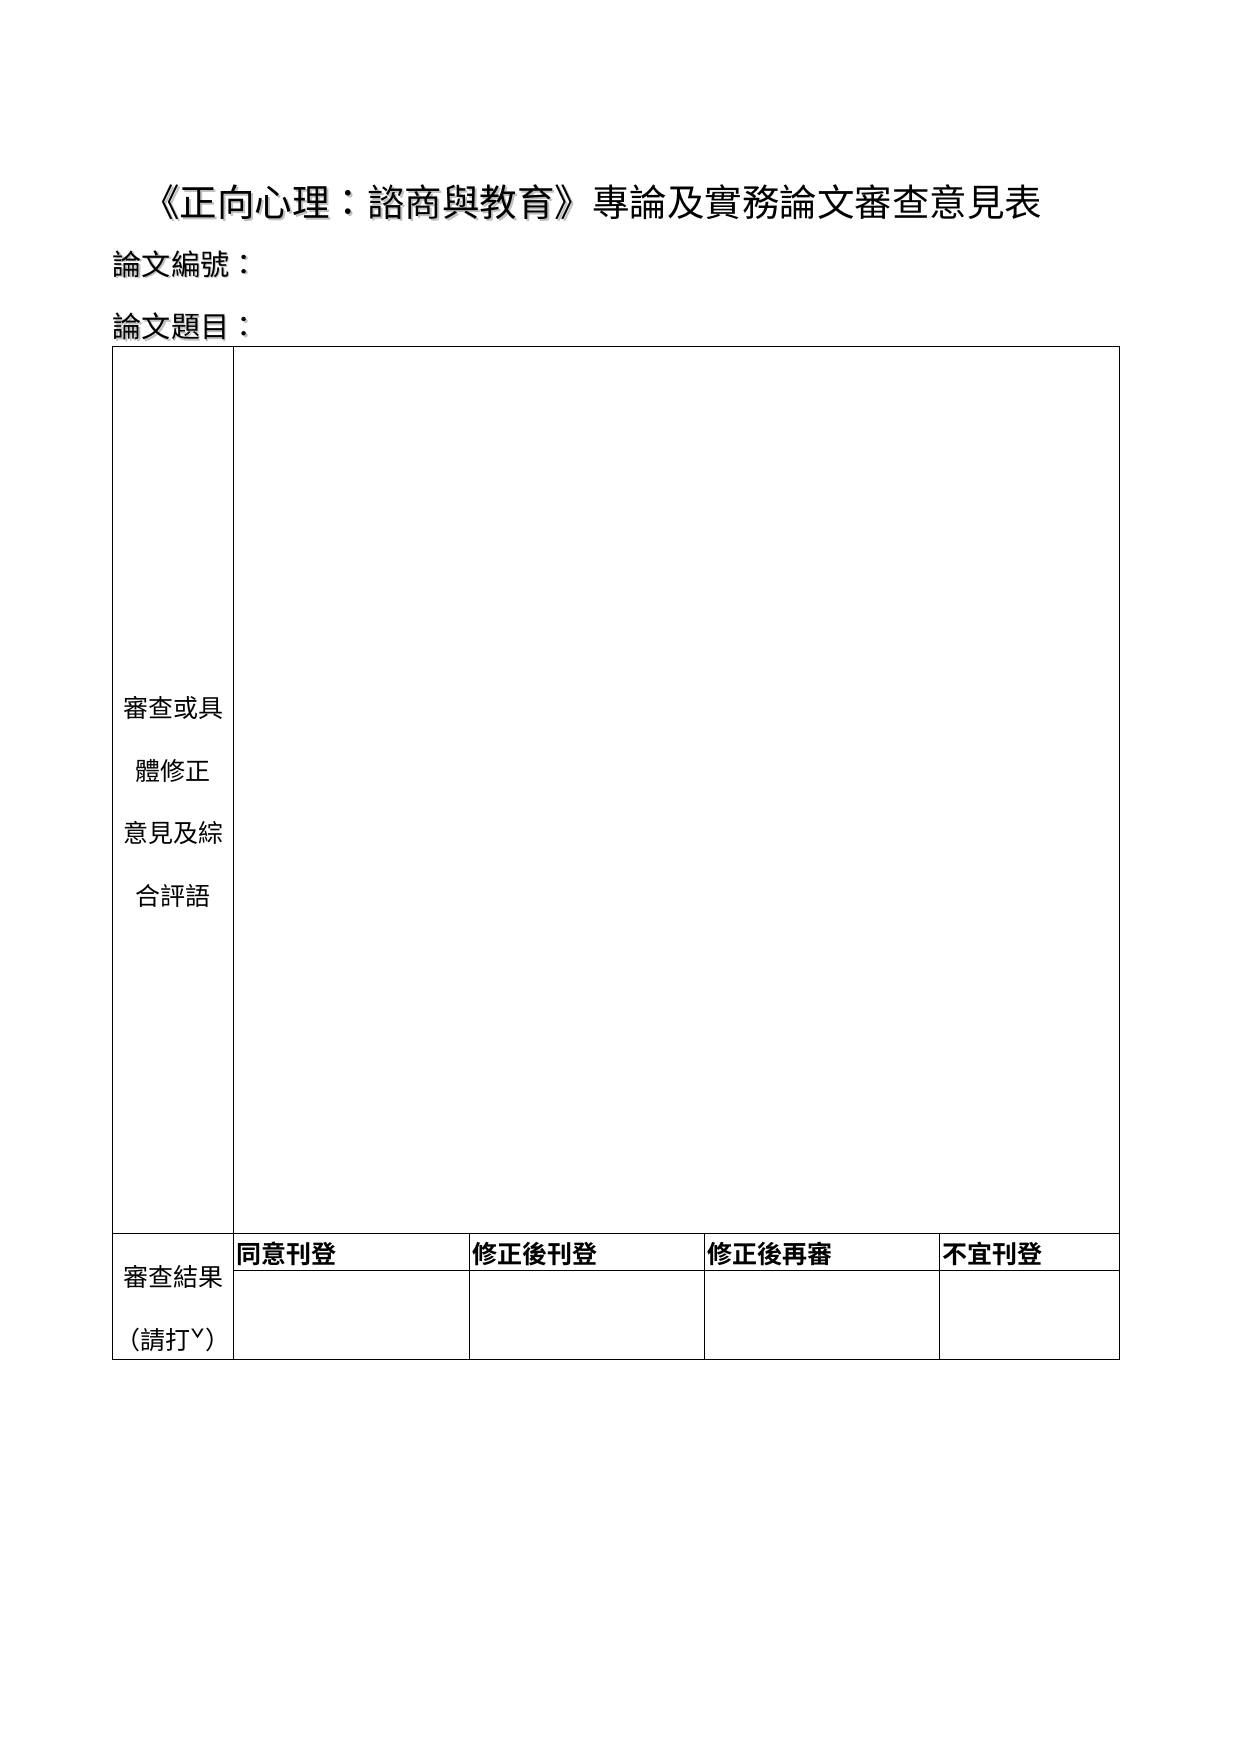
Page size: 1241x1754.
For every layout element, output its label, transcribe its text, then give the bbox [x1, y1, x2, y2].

table_cell [470, 1271, 704, 1359]
table_cell 審查結果（請打ˇ） [113, 1234, 233, 1359]
table_cell [940, 1271, 1119, 1359]
text 論文題目： [112, 283, 1128, 346]
table_cell [234, 1271, 469, 1359]
table_cell 不宜刊登 [940, 1234, 1119, 1270]
table_header 審查或具體修正 意見及綜合評語 [113, 347, 233, 1233]
text 《正向心理：諮商與教育》專論及實務論文審查意見表 [112, 158, 1128, 221]
table_cell 同意刊登 [234, 1234, 469, 1270]
table_cell 修正後再審 [705, 1234, 939, 1270]
text 論文編號： [112, 221, 1128, 283]
table_cell 修正後刊登 [470, 1234, 704, 1270]
table_header [234, 347, 1119, 1233]
table_cell [705, 1271, 939, 1359]
